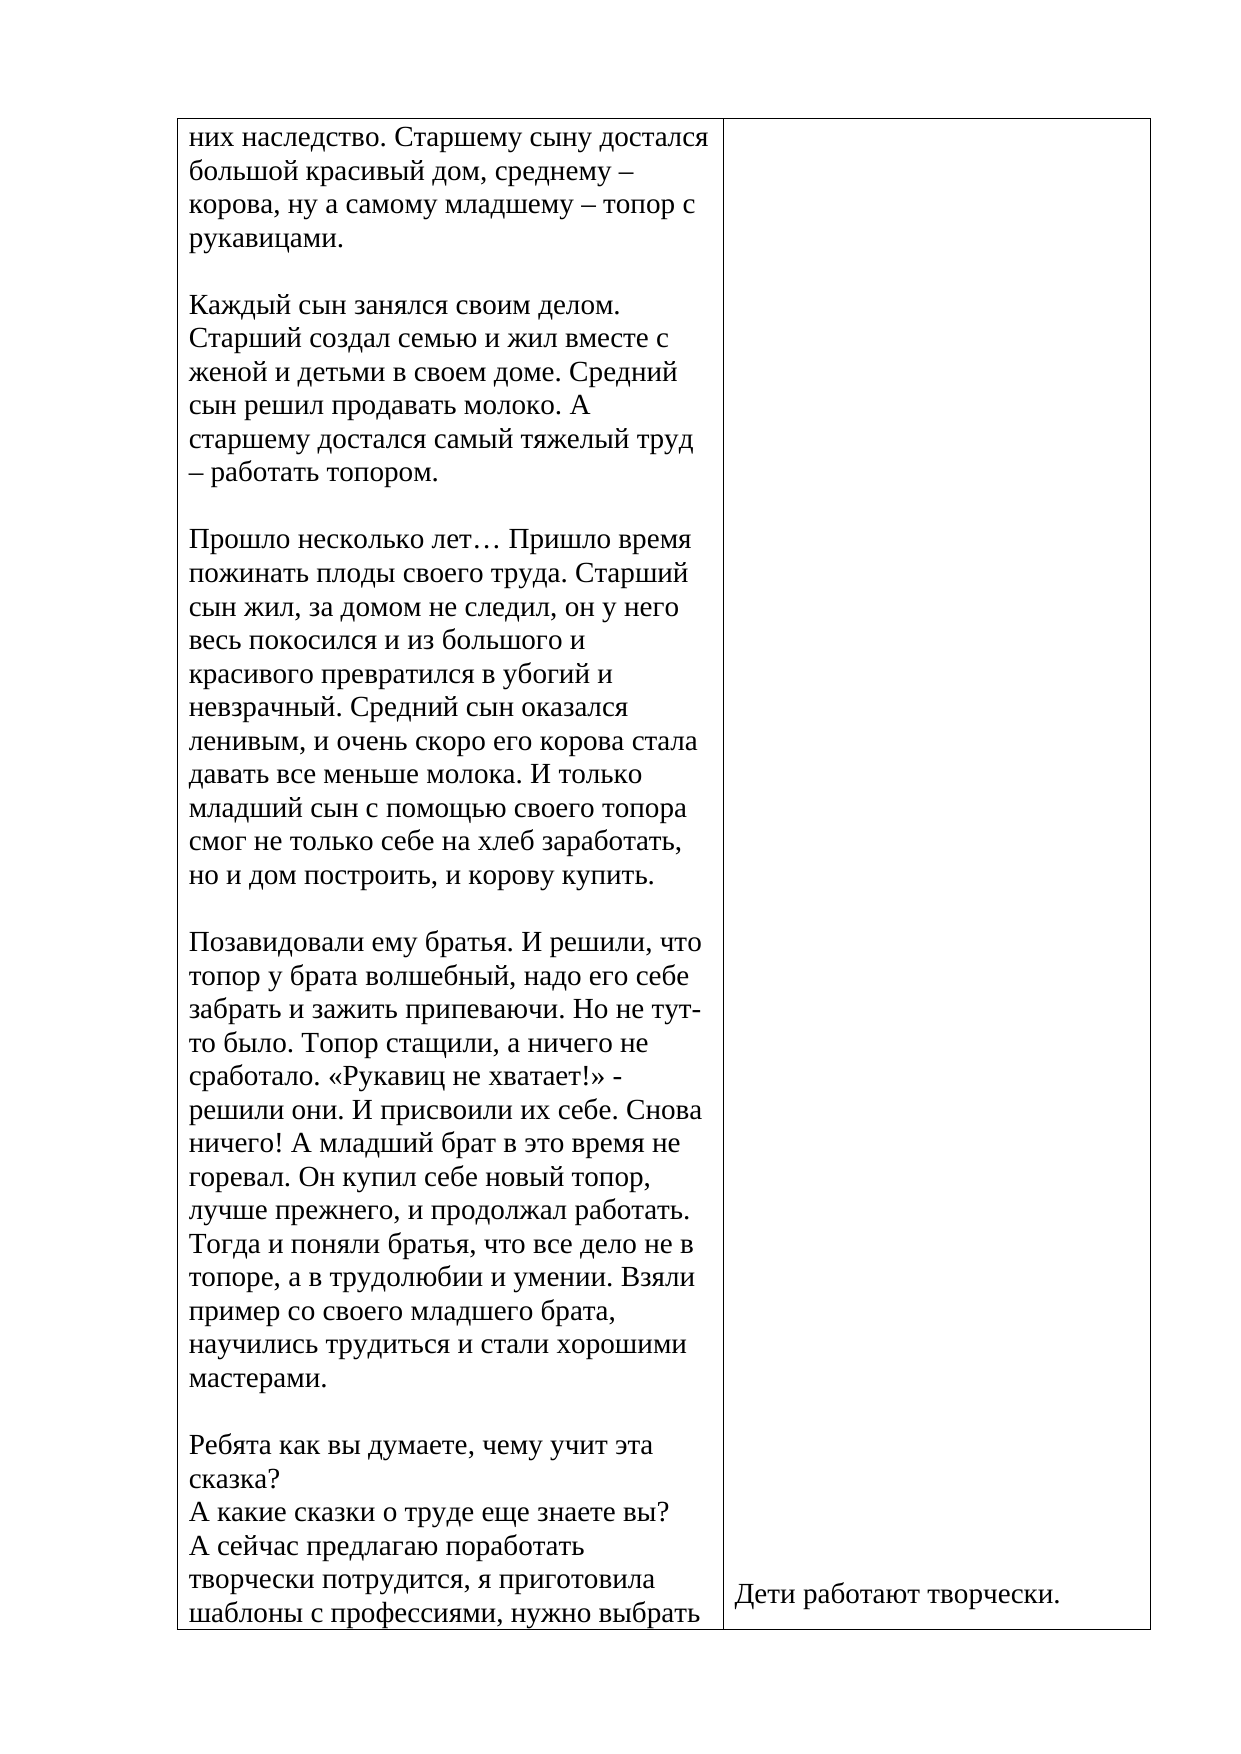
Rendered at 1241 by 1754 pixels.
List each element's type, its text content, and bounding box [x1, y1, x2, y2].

table_cell них наследство. Старшему сыну достался большой красивый дом, среднему – корова, ну а самому младшему – топор с рукавицами. Каждый сын занялся своим делом. Старший создал семью и жил вместе с женой и детьми в своем доме. Средний сын решил продавать молоко. А старшему достался самый тяжелый труд – работать топором. Прошло несколько лет… Пришло время пожинать плоды своего труда. Старший сын жил, за домом не следил, он у него весь покосился и из большого и красивого превратился в убогий и невзрачный. Средний сын оказался ленивым, и очень скоро его корова стала давать все меньше молока. И только младший сын с помощью своего топора смог не только себе на хлеб заработать, но и дом построить, и корову купить. Позавидовали ему братья. И решили, что топор у брата волшебный, надо его себе забрать и зажить припеваючи. Но не тут-то было. Топор стащили, а ничего не сработало. «Рукавиц не хватает!» - решили они. И присвоили их себе. Снова ничего! А младший брат в это время не горевал. Он купил себе новый топор, лучше прежнего, и продолжал работать. Тогда и поняли братья, что все дело не в топоре, а в трудолюбии и умении. Взяли пример со своего младшего брата, научились трудиться и стали хорошими мастерами. Ребята как вы думаете, чему учит эта сказка? А какие сказки о труде еще знаете вы? А сейчас предлагаю поработать творчески потрудится, я приготовила шаблоны с профессиями, нужно выбрать [178, 119, 723, 1628]
table_cell Дети работают творчески. [724, 119, 1150, 1628]
